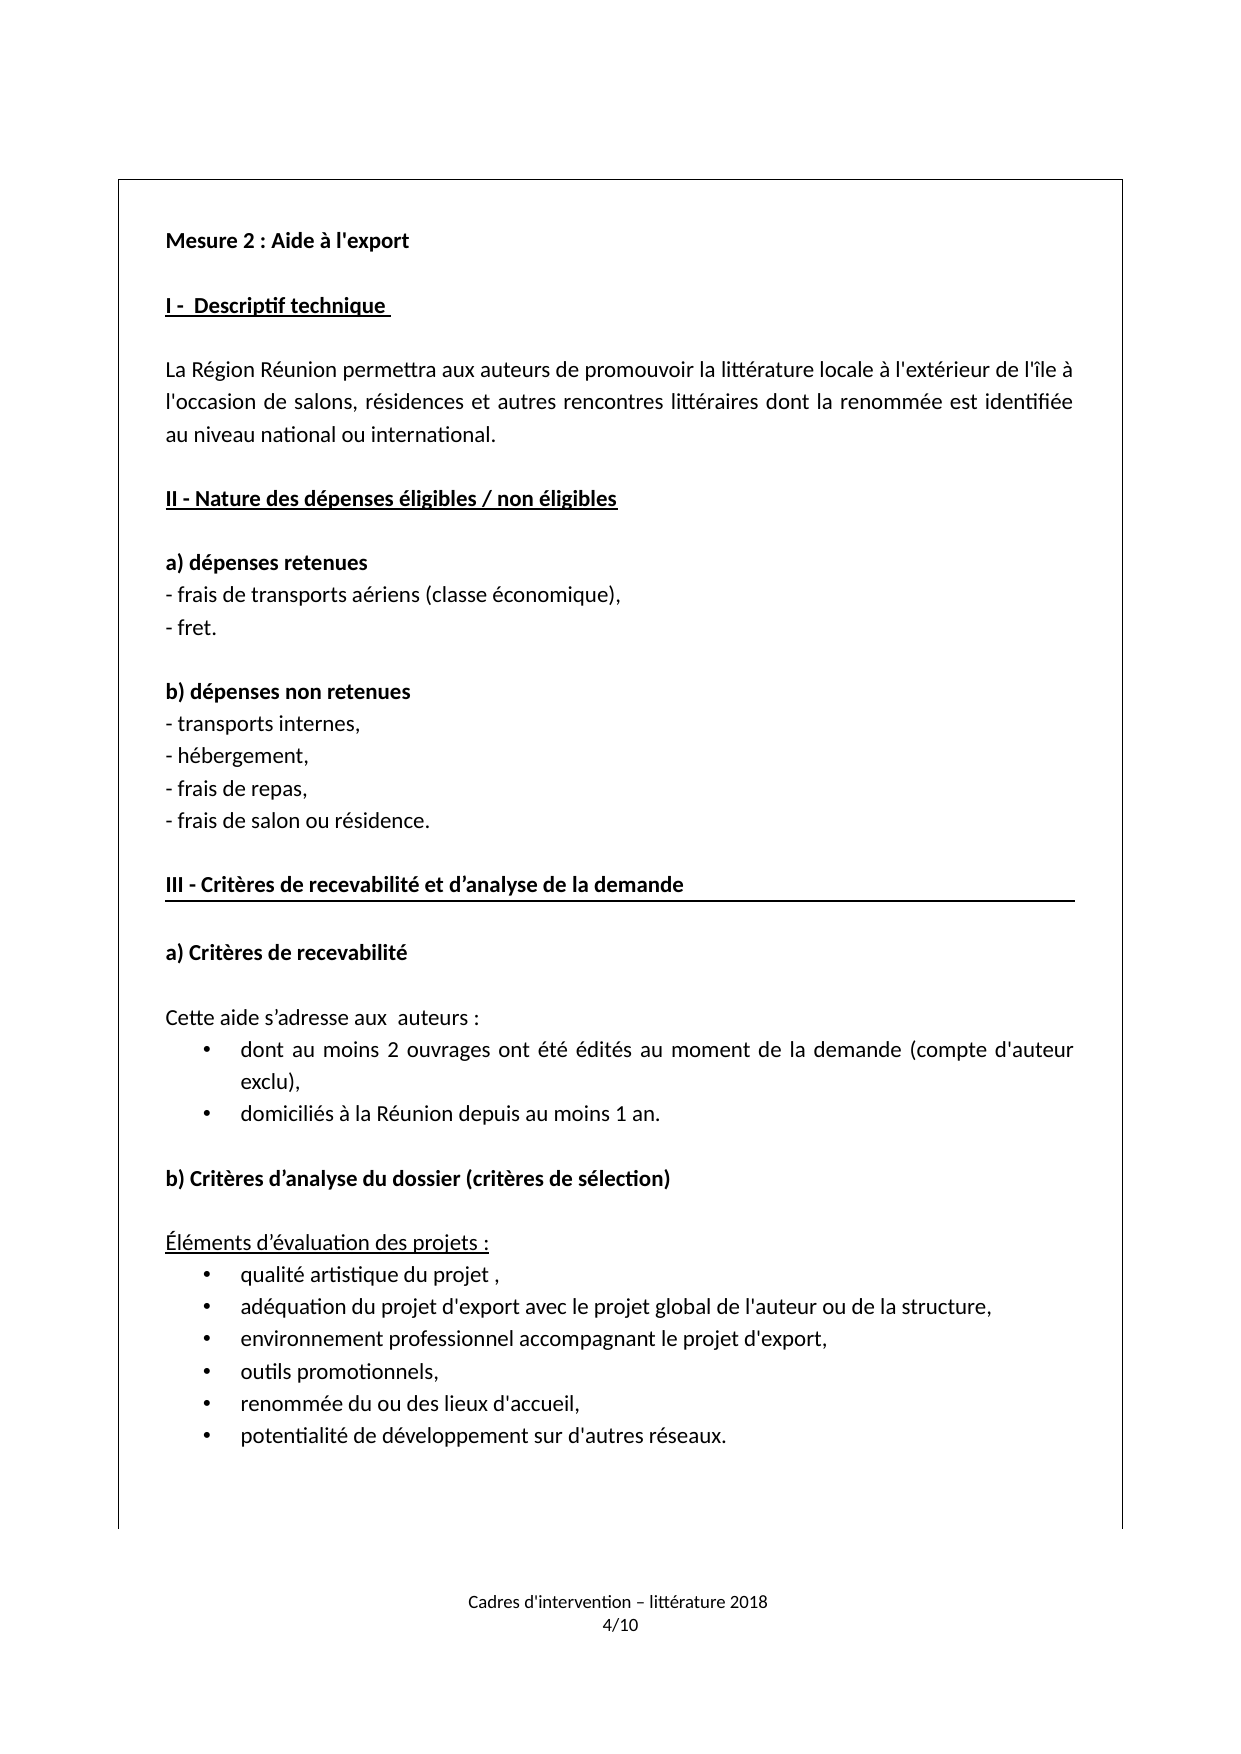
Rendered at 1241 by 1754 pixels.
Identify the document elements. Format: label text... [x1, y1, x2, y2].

table_header Mesure 2 : Aide à l'export I - Descriptif technique La Région Réunion permettra aux auteurs de promouvoir la littérature locale à l'extérieur de l'île à l'occasion de salons, résidences et autres rencontres littéraires dont la renommée est identifiée au niveau national ou international. II - Nature des dépenses éligibles / non éligibles a) dépenses retenues - frais de transports aériens (classe économique), - fret. b) dépenses non retenues - transports internes, - hébergement, - frais de repas, - frais de salon ou résidence. III - Critères de recevabilité et d’analyse de la demande a) Critères de recevabilité Cette aide s’adresse aux auteurs : dont au moins 2 ouvrages ont été édités au moment de la demande (compte d'auteur exclu), domiciliés à la Réunion depuis au moins 1 an. b) Critères d’analyse du dossier (critères de sélection) Éléments d’évaluation des projets : qualité artistique du projet , adéquation du projet d'export avec le projet global de l'auteur ou de la structure, environnement professionnel accompagnant le projet d'export, outils promotionnels, renommée du ou des lieux d'accueil, potentialité de développement sur d'autres réseaux. [119, 180, 1122, 1529]
